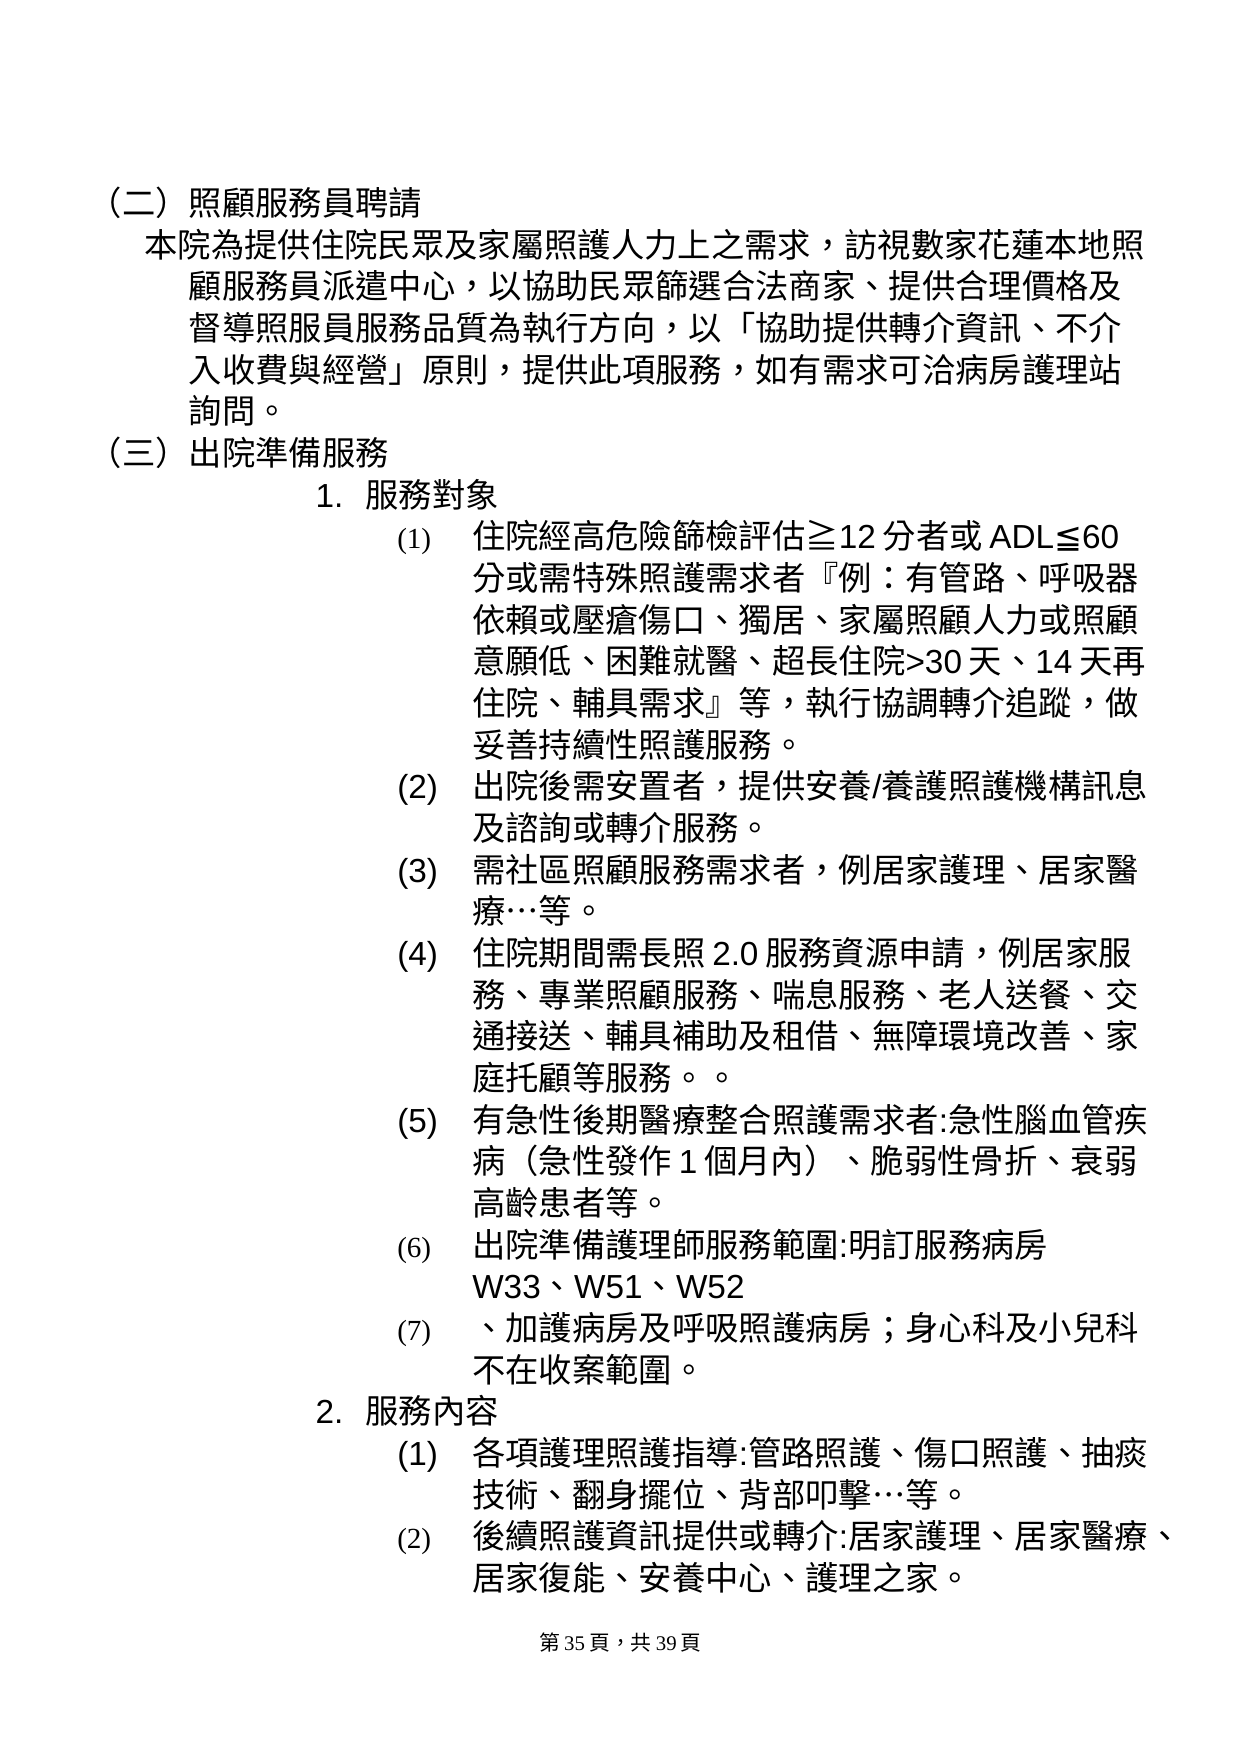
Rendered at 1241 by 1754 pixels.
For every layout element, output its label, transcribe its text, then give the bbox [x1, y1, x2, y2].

list 、加護病房及呼吸照護病房；身心科及小兒科不在收案範圍。 [397, 1307, 1152, 1390]
list 服務內容 [315, 1390, 1152, 1432]
list 出院後需安置者，提供安養/養護照護機構訊息及諮詢或轉介服務。 [977, 765, 1152, 849]
list 後續照護資訊提供或轉介:居家護理、居家醫療、居家復能、安養中心、護理之家。 [397, 1515, 1152, 1599]
text （二）照顧服務員聘請 [89, 182, 1152, 224]
list 各項護理照護指導:管路照護、傷口照護、抽痰技術、翻身擺位、背部叩擊…等。 [397, 1432, 1152, 1515]
list 住院經高危險篩檢評估≧12分者或ADL≦60分或需特殊照護需求者『例：有管路、呼吸器依賴或壓瘡傷口、獨居、家屬照顧人力或照顧意願低、困難就醫、超長住院>30天、14天再住院、輔具需求』等，執行協調轉介追蹤，做妥善持續性照護服務。 [735, 515, 1152, 765]
text 本院為提供住院民眾及家屬照護人力上之需求，訪視數家花蓮本地照顧服務員派遣中心，以協助民眾篩選合法商家、提供合理價格及督導照服員服務品質為執行方向，以「協助提供轉介資訊、不介入收費與經營」原則，提供此項服務，如有需求可洽病房護理站詢問。 [89, 224, 1152, 432]
list 住院期間需長照2.0服務資源申請，例居家服務、專業照顧服務、喘息服務、老人送餐、交通接送、輔具補助及租借、無障環境改善、家庭托顧等服務。。 [916, 932, 1152, 1099]
list 需社區照顧服務需求者，例居家護理、居家醫療…等。 [988, 849, 1152, 932]
list 服務對象 [315, 474, 1152, 515]
text （三）出院準備服務 [89, 432, 1152, 474]
list 出院準備護理師服務範圍:明訂服務病房W33、W51、W52 [397, 1224, 1152, 1307]
list 住院經高危險篩檢評估≧12分者或ADL≦60分或需特殊照護需求者『例：有管路、呼吸器依賴或壓瘡傷口、獨居、家屬照顧人力或照顧意願低、困難就醫、超長住院>30天、14天再住院、輔具需求』等，執行協調轉介追蹤，做妥善持續性照護服務。 [397, 515, 500, 567]
list 有急性後期醫療整合照護需求者:急性腦血管疾病（急性發作1個月內）、脆弱性骨折、衰弱高齡患者等。 [748, 1099, 1152, 1224]
list 有急性後期醫療整合照護需求者:急性腦血管疾病（急性發作1個月內）、脆弱性骨折、衰弱高齡患者等。 [397, 1176, 486, 1224]
